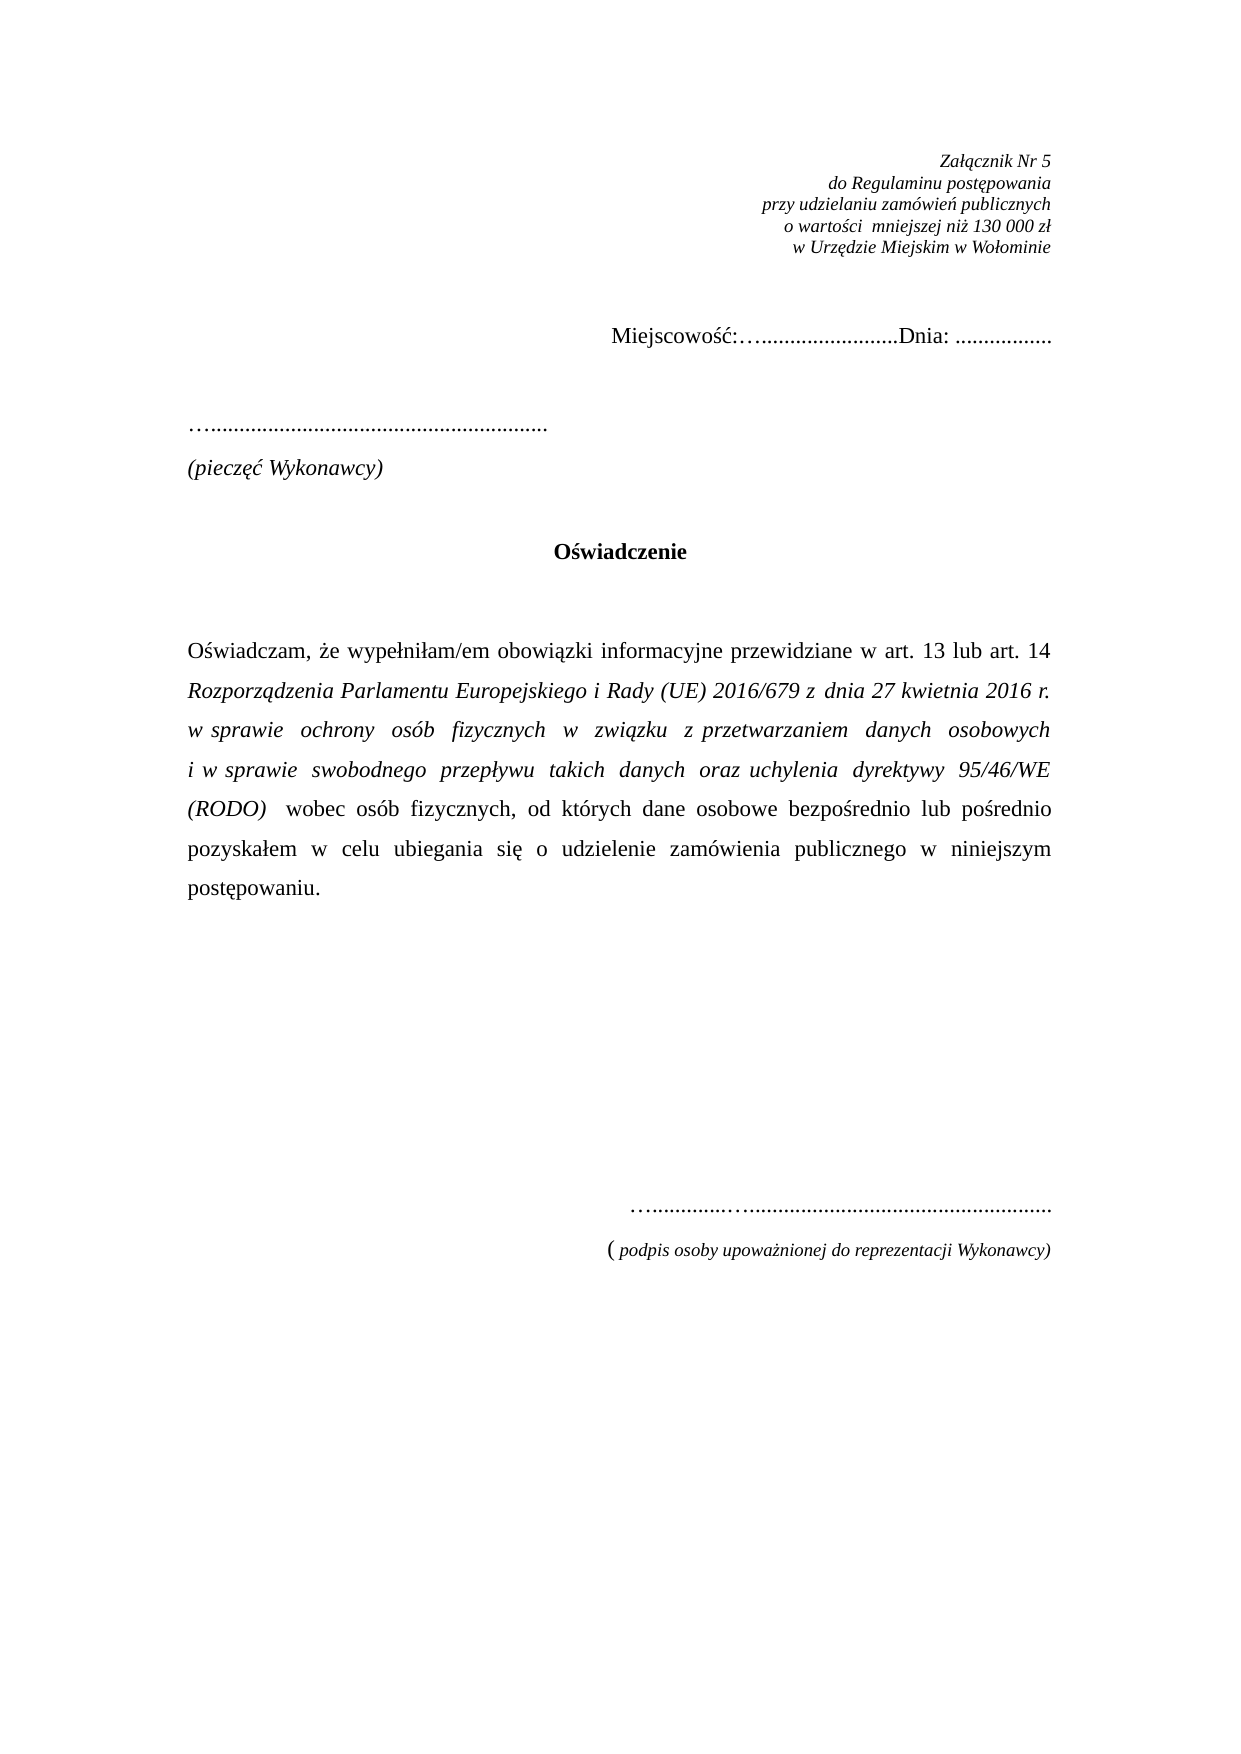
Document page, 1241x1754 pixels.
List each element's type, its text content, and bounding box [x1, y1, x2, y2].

text Oświadczam, że wypełniłam/em obowiązki informacyjne przewidziane w art. 13 lub art. 14 Rozporządzenia Parlamentu Europejskiego i Rady (UE) 2016/679 z dnia 27 kwietnia 2016 r. w sprawie ochrony osób fizycznych w związku z przetwarzaniem danych osobowych i w sprawie swobodnego przepływu takich danych oraz uchylenia dyrektywy 95/46/WE (RODO) wobec osób fizycznych, od których dane osobowe bezpośrednio lub pośrednio pozyskałem w celu ubiegania się o udzielenie zamówienia publicznego w niniejszym postępowaniu. [187, 637, 1053, 901]
text o wartości mniejszej niż 130 000 zł [187, 215, 1053, 236]
text w Urzędzie Miejskim w Wołominie [187, 236, 1053, 258]
text Załącznik Nr 5 [187, 150, 1053, 172]
text ….............…..................................................... [187, 1191, 1053, 1217]
text przy udzielaniu zamówień publicznych [187, 193, 1053, 215]
text Oświadczenie [187, 538, 1053, 564]
text ( podpis osoby upoważnionej do reprezentacji Wykonawcy) [187, 1235, 1053, 1262]
text …........................................................... [187, 410, 1053, 436]
text Miejscowość:…........................Dnia: ................. [187, 322, 1053, 348]
text do Regulaminu postępowania [187, 172, 1053, 193]
text (pieczęć Wykonawcy) [187, 454, 1053, 481]
